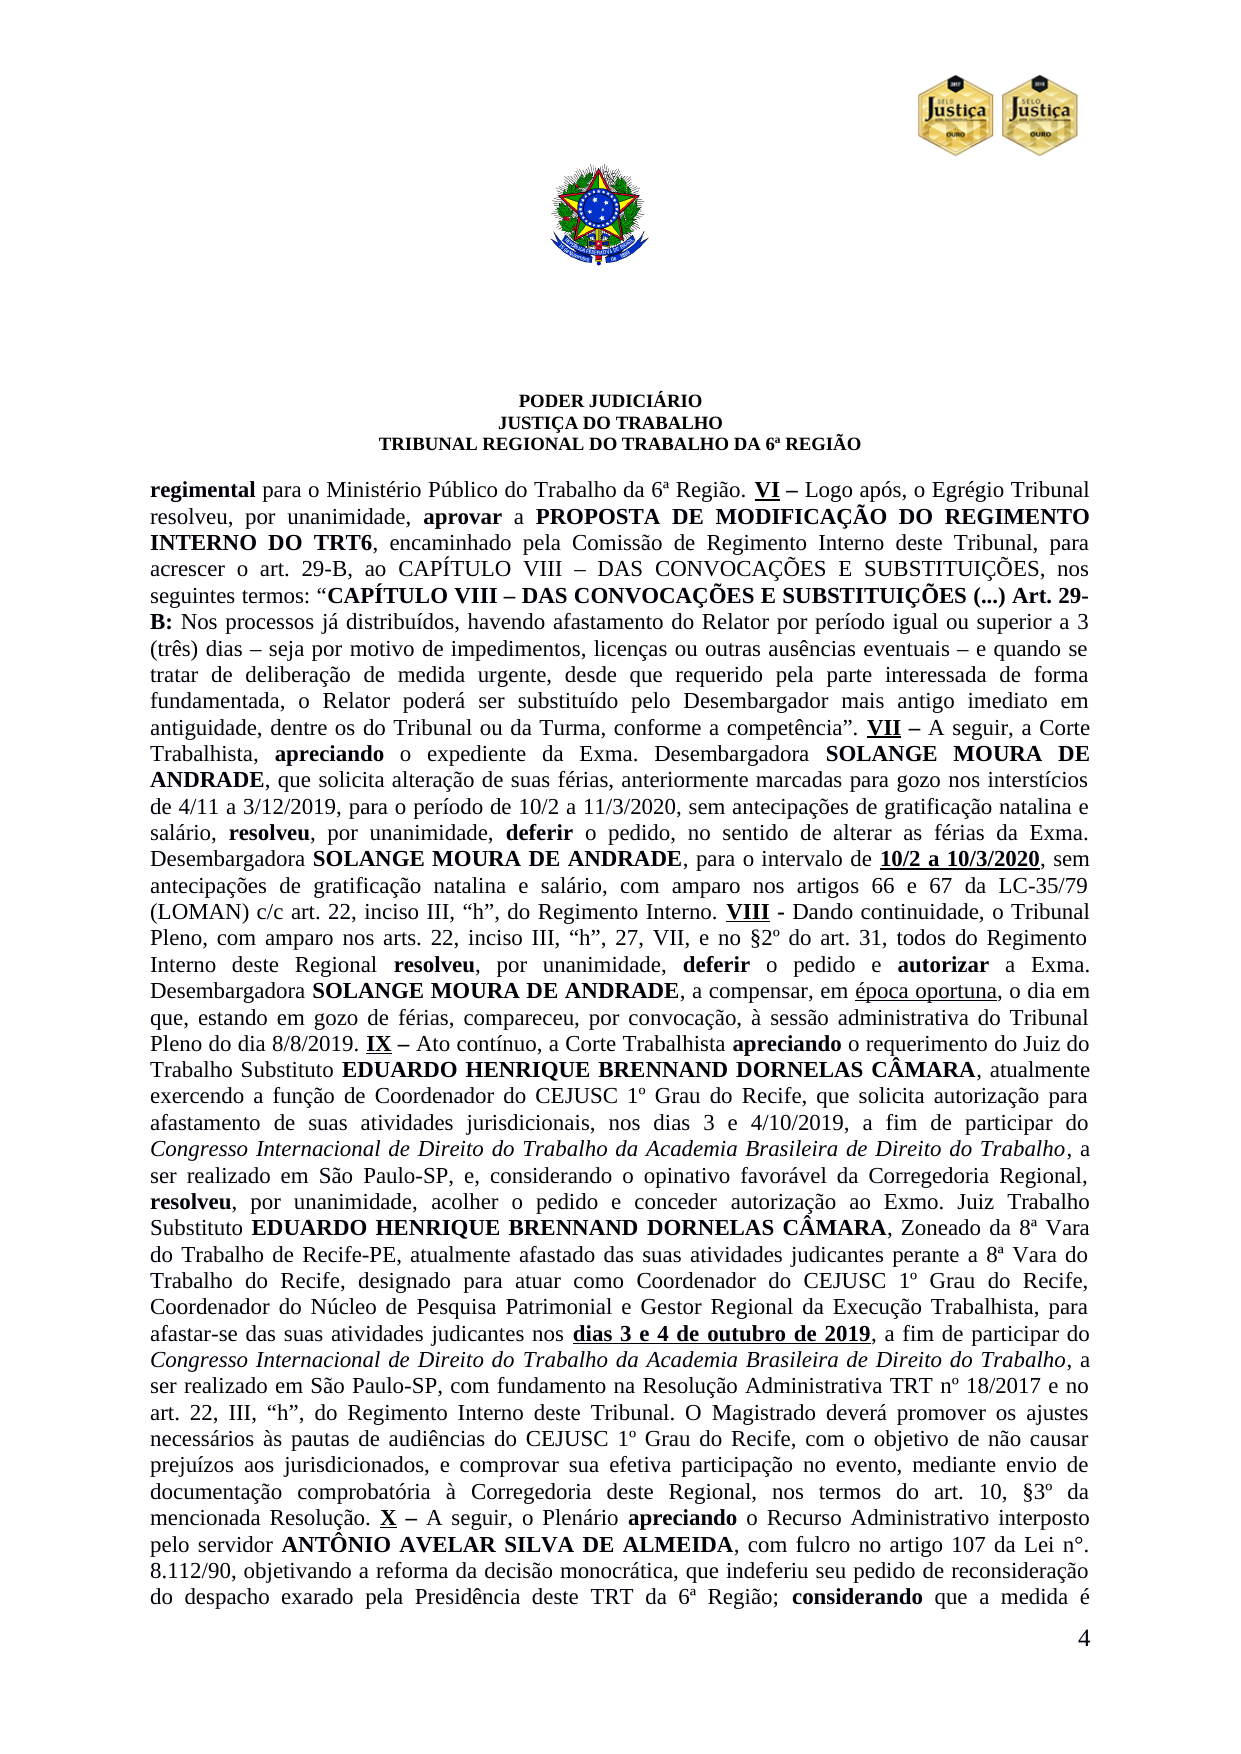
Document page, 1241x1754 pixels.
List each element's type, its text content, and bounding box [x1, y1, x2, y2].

text regimental para o Ministério Público do Trabalho da 6ª Região. VI – Logo após, o Egrégio Tribunal resolveu, por unanimidade, aprovar a PROPOSTA DE MODIFICAÇÃO DO REGIMENTO INTERNO DO TRT6, encaminhado pela Comissão de Regimento Interno deste Tribunal, para acrescer o art. 29-B, ao CAPÍTULO VIII – DAS CONVOCAÇÕES E SUBSTITUIÇÕES, nos seguintes termos: “CAPÍTULO VIII – DAS CONVOCAÇÕES E SUBSTITUIÇÕES (...) Art. 29-B: Nos processos já distribuídos, havendo afastamento do Relator por período igual ou superior a 3 (três) dias – seja por motivo de impedimentos, licenças ou outras ausências eventuais – e quando se tratar de deliberação de medida urgente, desde que requerido pela parte interessada de forma fundamentada, o Relator poderá ser substituído pelo Desembargador mais antigo imediato em antiguidade, dentre os do Tribunal ou da Turma, conforme a competência”. VII – A seguir, a Corte Trabalhista, apreciando o expediente da Exma. Desembargadora SOLANGE MOURA DE ANDRADE, que solicita alteração de suas férias, anteriormente marcadas para gozo nos interstícios de 4/11 a 3/12/2019, para o período de 10/2 a 11/3/2020, sem antecipações de gratificação natalina e salário, resolveu, por unanimidade, deferir o pedido, no sentido de alterar as férias da Exma. Desembargadora SOLANGE MOURA DE ANDRADE, para o intervalo de 10/2 a 10/3/2020, sem antecipações de gratificação natalina e salário, com amparo nos artigos 66 e 67 da LC-35/79 (LOMAN) c/c art. 22, inciso III, “h”, do Regimento Interno. VIII - Dando continuidade, o Tribunal Pleno, com amparo nos arts. 22, inciso III, “h”, 27, VII, e no §2º do art. 31, todos do Regimento Interno deste Regional resolveu, por unanimidade, deferir o pedido e autorizar a Exma. Desembargadora SOLANGE MOURA DE ANDRADE, a compensar, em época oportuna, o dia em que, estando em gozo de férias, compareceu, por convocação, à sessão administrativa do Tribunal Pleno do dia 8/8/2019. IX – Ato contínuo, a Corte Trabalhista apreciando o requerimento do Juiz do Trabalho Substituto EDUARDO HENRIQUE BRENNAND DORNELAS CÂMARA, atualmente exercendo a função de Coordenador do CEJUSC 1º Grau do Recife, que solicita autorização para afastamento de suas atividades jurisdicionais, nos dias 3 e 4/10/2019, a fim de participar do Congresso Internacional de Direito do Trabalho da Academia Brasileira de Direito do Trabalho, a ser realizado em São Paulo-SP, e, considerando o opinativo favorável da Corregedoria Regional, resolveu, por unanimidade, acolher o pedido e conceder autorização ao Exmo. Juiz Trabalho Substituto EDUARDO HENRIQUE BRENNAND DORNELAS CÂMARA, Zoneado da 8ª Vara do Trabalho de Recife-PE, atualmente afastado das suas atividades judicantes perante a 8ª Vara do Trabalho do Recife, designado para atuar como Coordenador do CEJUSC 1º Grau do Recife, Coordenador do Núcleo de Pesquisa Patrimonial e Gestor Regional da Execução Trabalhista, para afastar-se das suas atividades judicantes nos dias 3 e 4 de outubro de 2019, a fim de participar do Congresso Internacional de Direito do Trabalho da Academia Brasileira de Direito do Trabalho, a ser realizado em São Paulo-SP, com fundamento na Resolução Administrativa TRT nº 18/2017 e no art. 22, III, “h”, do Regimento Interno deste Tribunal. O Magistrado deverá promover os ajustes necessários às pautas de audiências do CEJUSC 1º Grau do Recife, com o objetivo de não causar prejuízos aos jurisdicionados, e comprovar sua efetiva participação no evento, mediante envio de documentação comprobatória à Corregedoria deste Regional, nos termos do art. 10, §3º da mencionada Resolução. X – A seguir, o Plenário apreciando o Recurso Administrativo interposto pelo servidor ANTÔNIO AVELAR SILVA DE ALMEIDA, com fulcro no artigo 107 da Lei n°. 8.112/90, objetivando a reforma da decisão monocrática, que indeferiu seu pedido de reconsideração do despacho exarado pela Presidência deste TRT da 6ª Região; considerando que a medida é [150, 476, 1090, 1610]
picture [918, 73, 1091, 162]
picture [545, 162, 650, 267]
